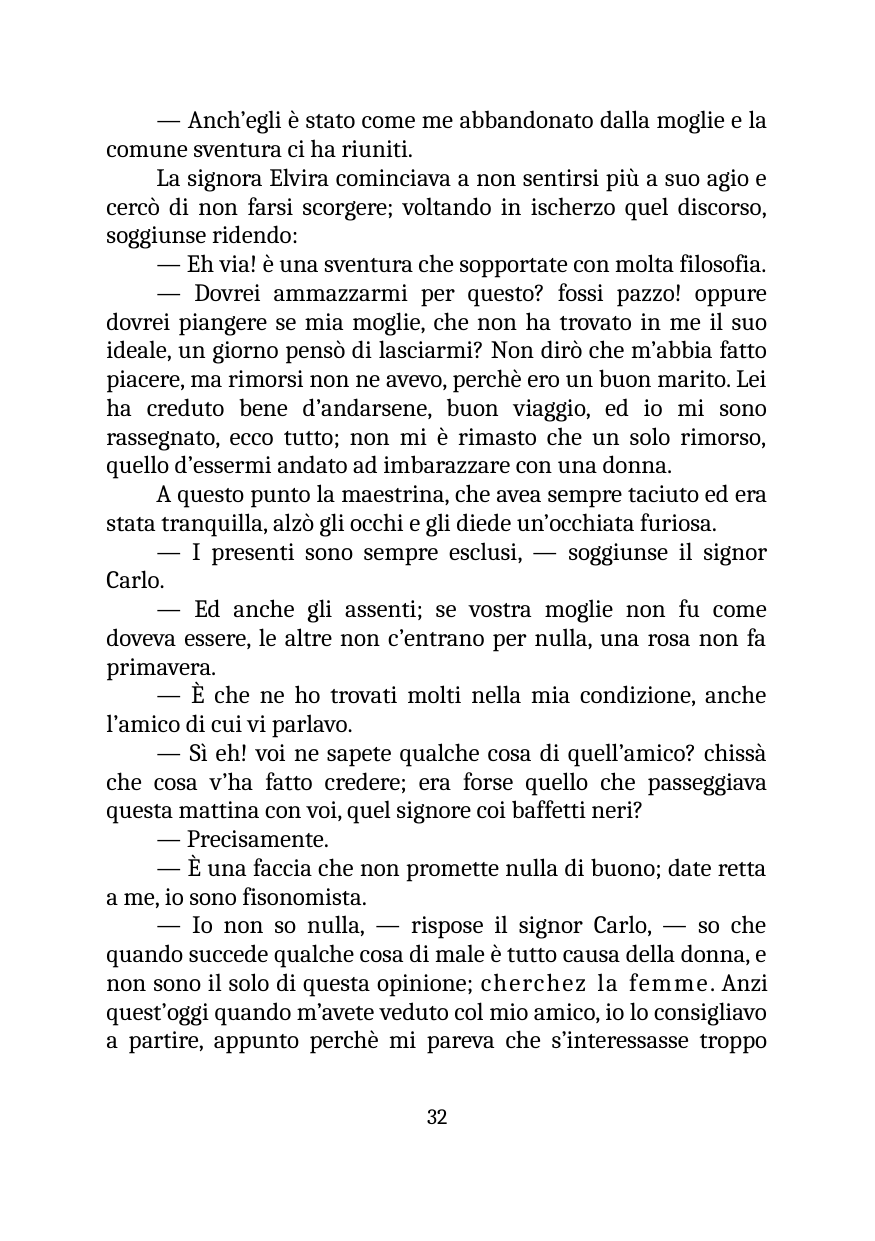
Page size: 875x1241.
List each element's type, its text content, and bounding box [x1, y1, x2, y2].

text — Anch’egli è stato come me abbandonato dalla moglie e la comune sventura ci ha riuniti. [106, 106, 768, 164]
text — Sì eh! voi ne sapete qualche cosa di quell’amico? chissà che cosa v’ha fatto credere; era forse quello che passeggiava questa mattina con voi, quel signore coi baffetti neri? [106, 739, 768, 825]
text — È una faccia che non promette nulla di buono; date retta a me, io sono fisonomista. [106, 854, 768, 911]
text A questo punto la maestrina, che avea sempre taciuto ed era stata tranquilla, alzò gli occhi e gli diede un’occhiata furiosa. [106, 480, 768, 537]
text La signora Elvira cominciava a non sentirsi più a suo agio e cercò di non farsi scorgere; voltando in ischerzo quel discorso, soggiunse ridendo: [106, 164, 768, 250]
text — Precisamente. [106, 825, 768, 854]
text — Ed anche gli assenti; se vostra moglie non fu come doveva essere, le altre non c’entrano per nulla, una rosa non fa primavera. [106, 595, 768, 681]
text — Eh via! è una sventura che sopportate con molta filosofia. [106, 250, 768, 279]
text — Dovrei ammazzarmi per questo? fossi pazzo! oppure dovrei piangere se mia moglie, che non ha trovato in me il suo ideale, un giorno pensò di lasciarmi? Non dirò che m’abbia fatto piacere, ma rimorsi non ne avevo, perchè ero un buon marito. Lei ha creduto bene d’andarsene, buon viaggio, ed io mi sono rassegnato, ecco tutto; non mi è rimasto che un solo rimorso, quello d’essermi andato ad imbarazzare con una donna. [106, 279, 768, 480]
text — È che ne ho trovati molti nella mia condizione, anche l’amico di cui vi parlavo. [106, 681, 768, 739]
text — I presenti sono sempre esclusi, — soggiunse il signor Carlo. [106, 537, 768, 595]
text — Io non so nulla, — rispose il signor Carlo, — so che quando succede qualche cosa di male è tutto causa della donna, e non sono il solo di questa opinione; cherchez la femme. Anzi quest’oggi quando m’avete veduto col mio amico, io lo consigliavo a partire, appunto perchè mi pareva che s’interessasse troppo [106, 911, 768, 1055]
